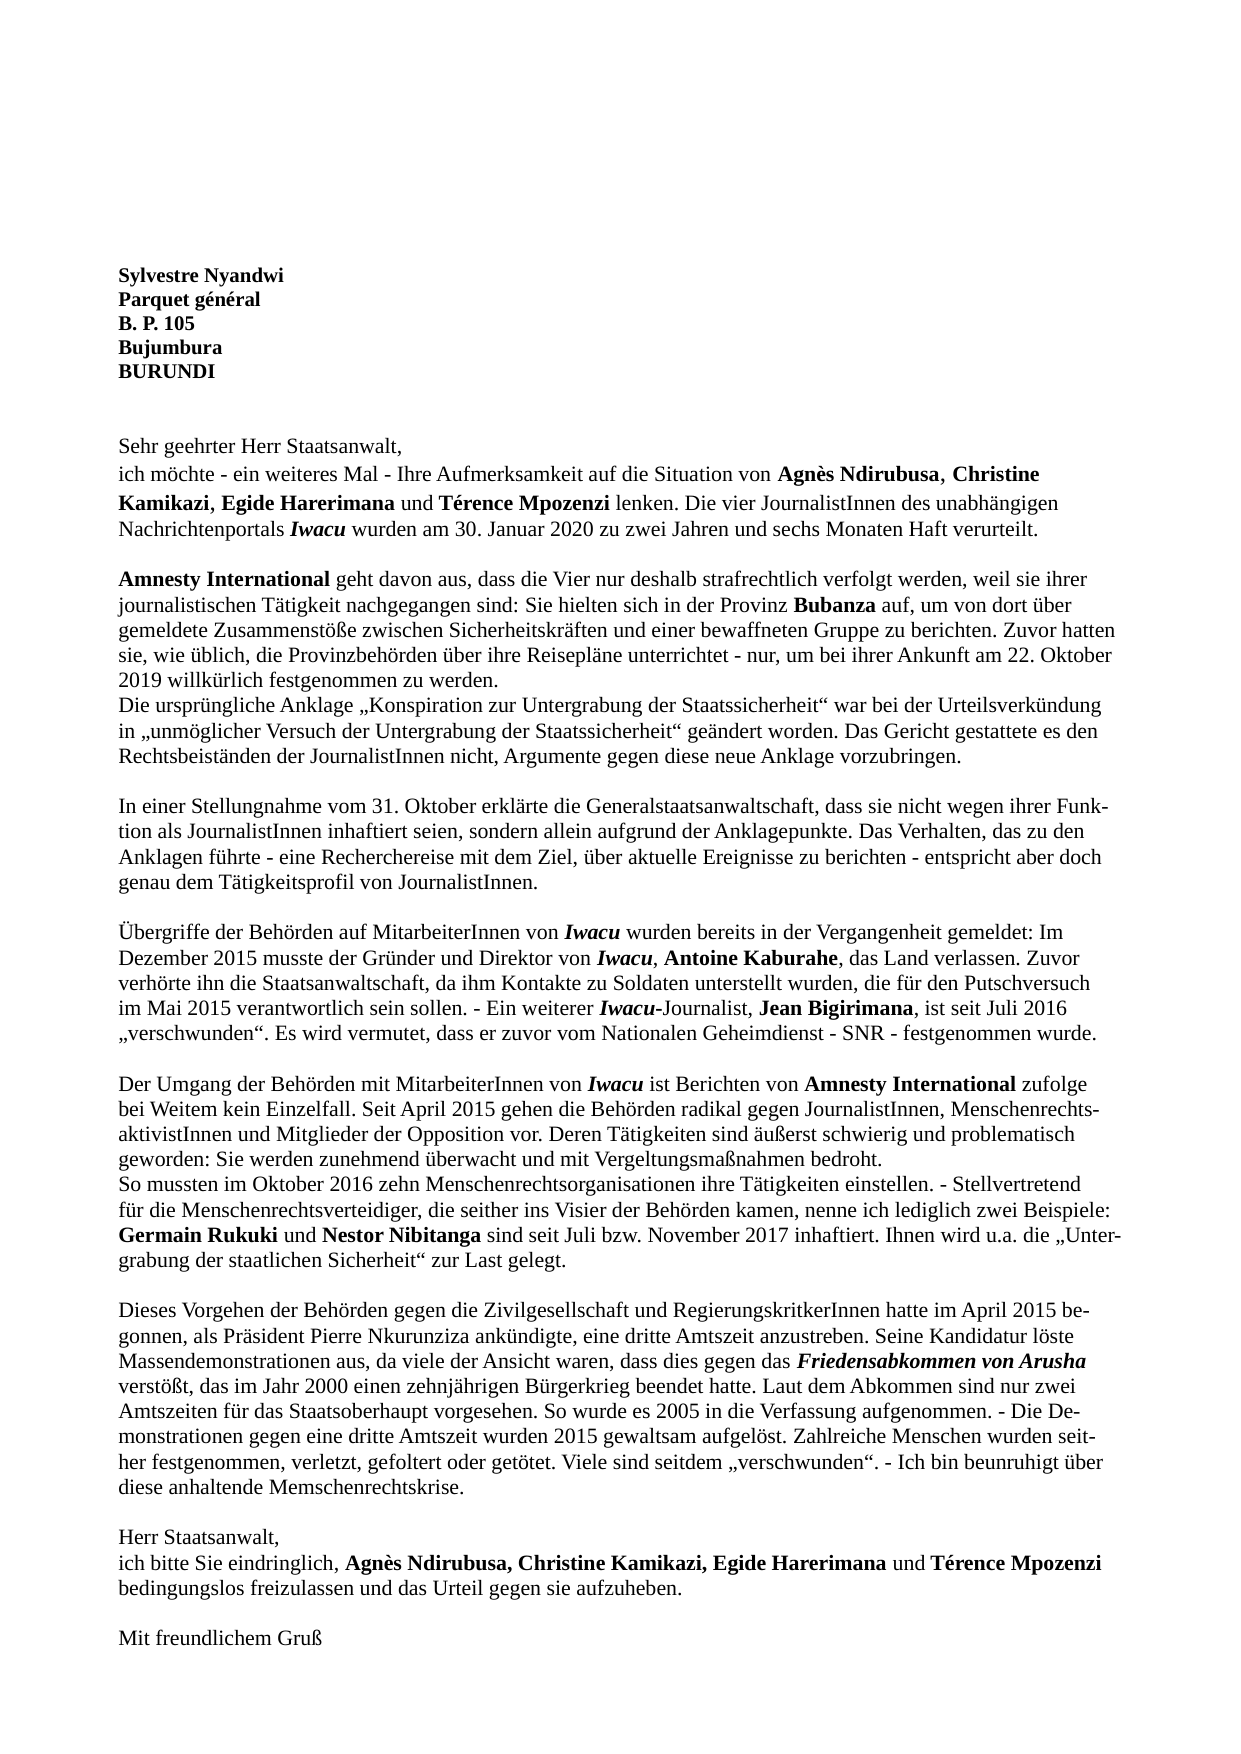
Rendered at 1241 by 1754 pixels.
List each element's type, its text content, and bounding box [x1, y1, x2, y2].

text Übergriffe der Behörden auf MitarbeiterInnen von Iwacu wurden bereits in der Vergangenheit gemeldet: Im Dezember 2015 musste der Gründer und Direktor von Iwacu, Antoine Kaburahe, das Land verlassen. Zuvor verhörte ihn die Staatsanwaltschaft, da ihm Kontakte zu Soldaten unterstellt wurden, die für den Putschversuch im Mai 2015 verantwortlich sein sollen. - Ein weiterer Iwacu-Journalist, Jean Bigirimana, ist seit Juli 2016 „verschwunden“. Es wird vermutet, dass er zuvor vom Nationalen Geheimdienst - SNR - festgenommen wurde. [118, 919, 1122, 1045]
text Sehr geehrter Herr Staatsanwalt, [118, 433, 1122, 458]
text Parquet général [118, 287, 1122, 311]
text BURUNDI [118, 359, 1122, 383]
text Bujumbura [118, 335, 1122, 359]
text Sylvestre Nyandwi [118, 262, 1122, 287]
text B. P. 105 [118, 311, 1122, 335]
text Mit freundlichem Gruß [118, 1625, 1122, 1650]
text ich möchte - ein weiteres Mal - Ihre Aufmerksamkeit auf die Situation von Agnès Ndirubusa, Christine Kamikazi, Egide Harerimana und Térence Mpozenzi lenken. Die vier JournalistInnen des unabhängigen Nachrichtenportals Iwacu wurden am 30. Januar 2020 zu zwei Jahren und sechs Monaten Haft verurteilt. [118, 458, 1122, 541]
text In einer Stellungnahme vom 31. Oktober erklärte die Generalstaatsanwaltschaft, dass sie nicht wegen ihrer Funk-tion als JournalistInnen inhaftiert seien, sondern allein aufgrund der Anklagepunkte. Das Verhalten, das zu den Anklagen führte - eine Recherchereise mit dem Ziel, über aktuelle Ereignisse zu berichten - entspricht aber doch genau dem Tätigkeitsprofil von JournalistInnen. [118, 793, 1122, 894]
text Herr Staatsanwalt, [118, 1524, 1122, 1549]
text Amnesty International geht davon aus, dass die Vier nur deshalb strafrechtlich verfolgt werden, weil sie ihrer journalistischen Tätigkeit nachgegangen sind: Sie hielten sich in der Provinz Bubanza auf, um von dort über gemeldete Zusammenstöße zwischen Sicherheitskräften und einer bewaffneten Gruppe zu berichten. Zuvor hatten sie, wie üblich, die Provinzbehörden über ihre Reisepläne unterrichtet - nur, um bei ihrer Ankunft am 22. Oktober 2019 willkürlich festgenommen zu werden. [118, 566, 1122, 692]
text ich bitte Sie eindringlich, Agnès Ndirubusa, Christine Kamikazi, Egide Harerimana und Térence Mpozenzi bedingungslos freizulassen und das Urteil gegen sie aufzuheben. [118, 1549, 1122, 1600]
text Die ursprüngliche Anklage „Konspiration zur Untergrabung der Staatssicherheit“ war bei der Urteilsverkündung in „unmöglicher Versuch der Untergrabung der Staatssicherheit“ geändert worden. Das Gericht gestattete es den Rechtsbeiständen der JournalistInnen nicht, Argumente gegen diese neue Anklage vorzubringen. [118, 692, 1122, 768]
text Dieses Vorgehen der Behörden gegen die Zivilgesellschaft und RegierungskritkerInnen hatte im April 2015 be-gonnen, als Präsident Pierre Nkurunziza ankündigte, eine dritte Amtszeit anzustreben. Seine Kandidatur löste Massendemonstrationen aus, da viele der Ansicht waren, dass dies gegen das Friedensabkommen von Arusha verstößt, das im Jahr 2000 einen zehnjährigen Bürgerkrieg beendet hatte. Laut dem Abkommen sind nur zwei Amtszeiten für das Staatsoberhaupt vorgesehen. So wurde es 2005 in die Verfassung aufgenommen. - Die De-monstrationen gegen eine dritte Amtszeit wurden 2015 gewaltsam aufgelöst. Zahlreiche Menschen wurden seit- her festgenommen, verletzt, gefoltert oder getötet. Viele sind seitdem „verschwunden“. - Ich bin beunruhigt über diese anhaltende Memschenrechtskrise. [118, 1297, 1122, 1499]
text Der Umgang der Behörden mit MitarbeiterInnen von Iwacu ist Berichten von Amnesty International zufolge bei Weitem kein Einzelfall. Seit April 2015 gehen die Behörden radikal gegen JournalistInnen, Menschenrechts-aktivistInnen und Mitglieder der Opposition vor. Deren Tätigkeiten sind äußerst schwierig und problematisch geworden: Sie werden zunehmend überwacht und mit Vergeltungsmaßnahmen bedroht. [118, 1071, 1122, 1171]
text So mussten im Oktober 2016 zehn Menschenrechtsorganisationen ihre Tätigkeiten einstellen. - Stellvertretend für die Menschenrechtsverteidiger, die seither ins Visier der Behörden kamen, nenne ich lediglich zwei Beispiele: Germain Rukuki und Nestor Nibitanga sind seit Juli bzw. November 2017 inhaftiert. Ihnen wird u.a. die „Unter-grabung der staatlichen Sicherheit“ zur Last gelegt. [118, 1171, 1122, 1272]
